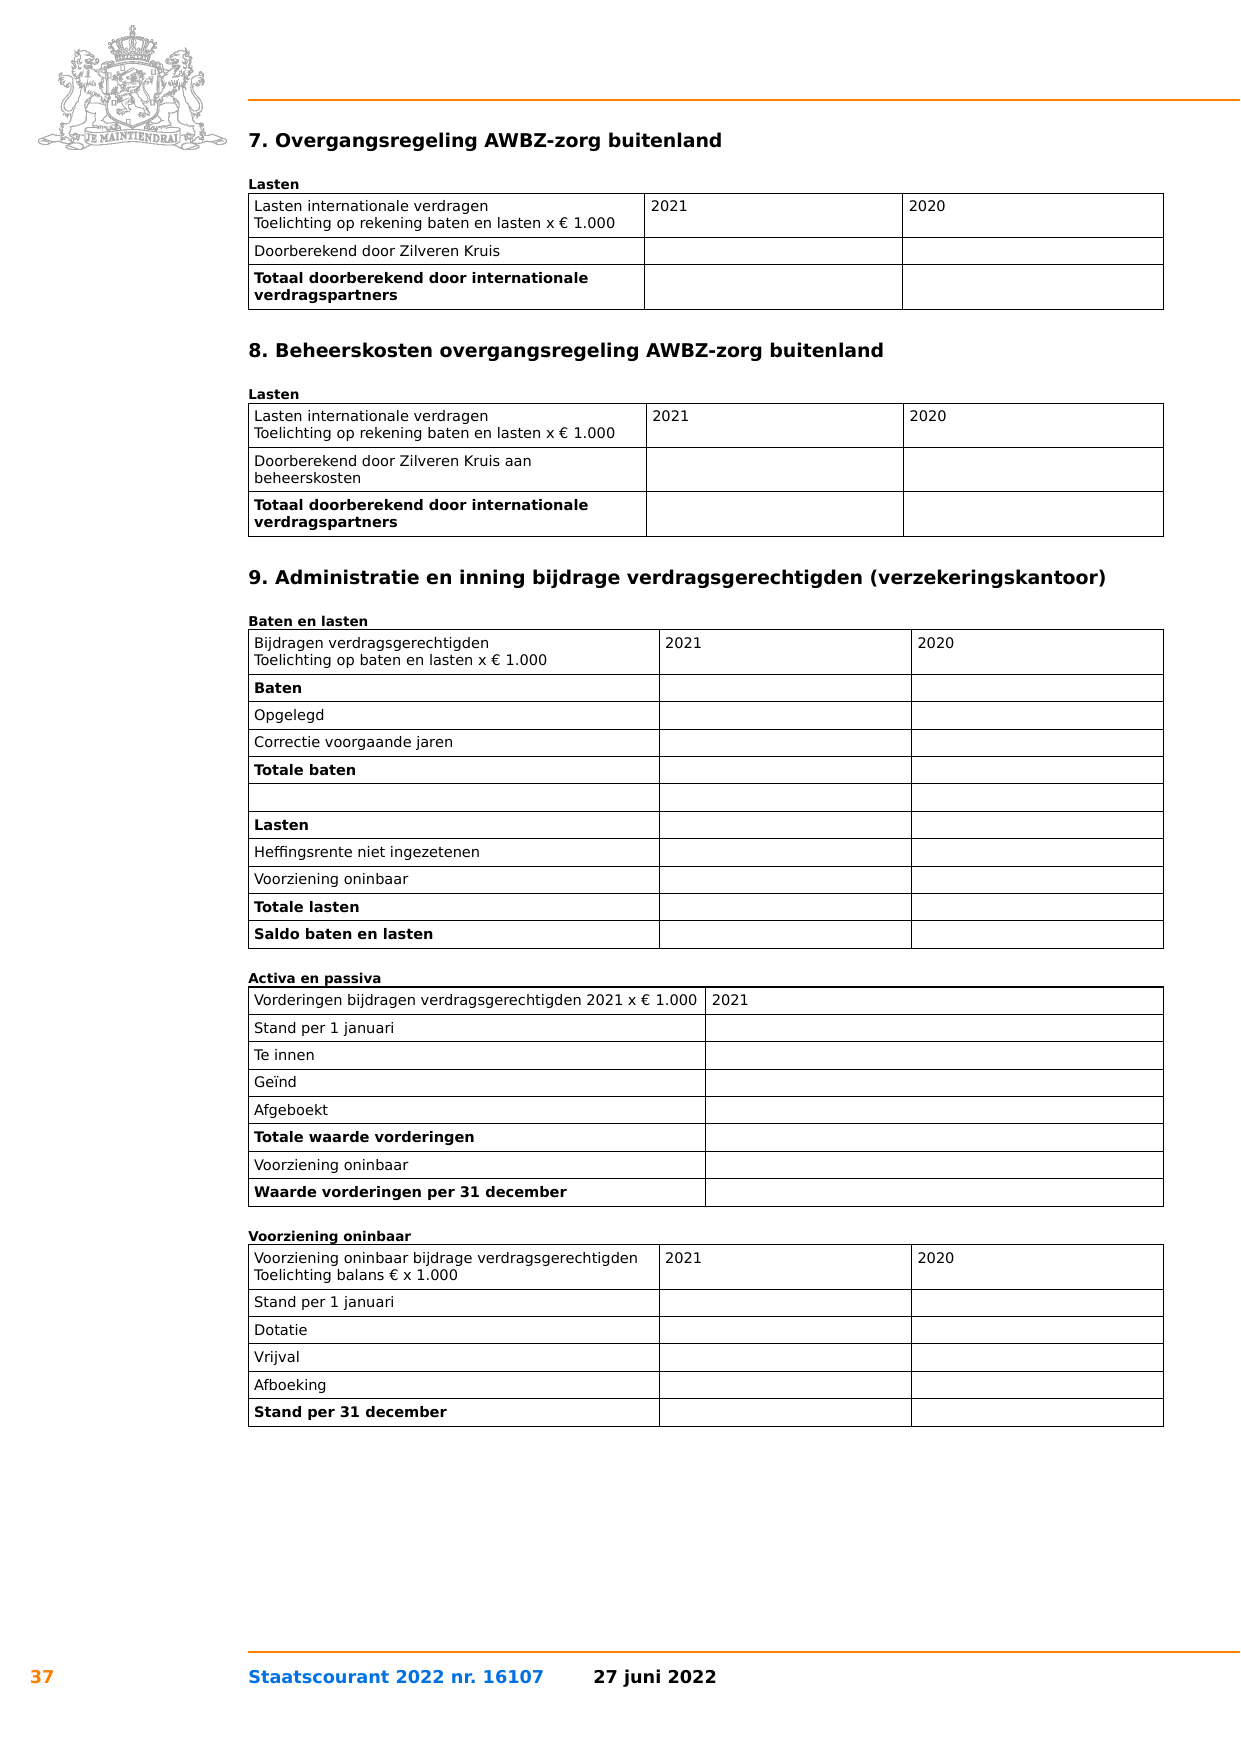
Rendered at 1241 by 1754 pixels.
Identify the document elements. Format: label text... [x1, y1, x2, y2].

table_header Lasten [248, 387, 1163, 402]
table_cell Afboeking [249, 1372, 659, 1398]
table_cell [660, 921, 911, 948]
table_cell Doorberekend door Zilveren Kruis aan beheerskosten [249, 448, 646, 491]
table_cell [660, 867, 911, 893]
table_cell [912, 1372, 1163, 1398]
table_cell Voorziening oninbaar [249, 867, 659, 893]
table_cell Vrijval [249, 1344, 659, 1371]
table_cell [706, 1179, 1163, 1206]
table_cell Te innen [249, 1042, 705, 1068]
table_cell Stand per 31 december [249, 1399, 659, 1426]
table_cell Totale baten [249, 757, 659, 783]
table_cell Doorberekend door Zilveren Kruis [249, 238, 644, 264]
table_cell [903, 265, 1163, 309]
table_cell Correctie voorgaande jaren [249, 730, 659, 756]
table_cell 2021 [660, 630, 911, 674]
table_cell Lasten internationale verdragen Toelichting op rekening baten en lasten x € 1.000 [249, 194, 644, 237]
picture [38, 25, 227, 150]
table_cell 2020 [912, 1245, 1163, 1288]
subtitle 9. Administratie en inning bijdrage verdragsgerechtigden (verzekeringskantoor) [248, 567, 1163, 589]
table_cell [912, 867, 1163, 893]
table_cell Totaal doorberekend door internationale verdragspartners [249, 265, 644, 309]
table_cell [660, 839, 911, 866]
table_header Baten en lasten [248, 614, 1163, 629]
table_cell [912, 1290, 1163, 1316]
table_header Activa en passiva [248, 971, 1163, 986]
table_cell [912, 1399, 1163, 1426]
table_cell [660, 1290, 911, 1316]
table_cell [904, 492, 1163, 536]
table_cell Voorziening oninbaar [249, 1152, 705, 1178]
table_cell 2021 [706, 988, 1163, 1014]
table_cell 2021 [645, 194, 902, 237]
table_cell [660, 1317, 911, 1343]
table_cell [912, 702, 1163, 728]
table_cell [647, 448, 903, 491]
table_cell [912, 730, 1163, 756]
table_cell 2021 [660, 1245, 911, 1288]
table_cell Stand per 1 januari [249, 1290, 659, 1316]
table_cell [660, 894, 911, 920]
table_cell [660, 1372, 911, 1398]
table_cell [660, 784, 911, 811]
table_cell Totale waarde vorderingen [249, 1124, 705, 1151]
subtitle 7. Overgangsregeling AWBZ-zorg buitenland [248, 130, 1163, 152]
table_cell [660, 702, 911, 728]
table_cell [706, 1070, 1163, 1096]
table_cell [706, 1042, 1163, 1068]
table_cell [645, 265, 902, 309]
table_cell [706, 1015, 1163, 1041]
table_cell Heffingsrente niet ingezetenen [249, 839, 659, 866]
table_cell Lasten [249, 812, 659, 838]
subtitle 8. Beheerskosten overgangsregeling AWBZ-zorg buitenland [248, 340, 1163, 362]
table_cell [912, 784, 1163, 811]
table_cell Saldo baten en lasten [249, 921, 659, 948]
table_cell [660, 1344, 911, 1371]
table_cell [249, 784, 659, 811]
table_cell [904, 448, 1163, 491]
table_cell [706, 1097, 1163, 1123]
table_cell Baten [249, 675, 659, 701]
table_header Voorziening oninbaar [248, 1229, 1163, 1244]
table_cell [912, 675, 1163, 701]
table_cell 2020 [903, 194, 1163, 237]
table_cell Afgeboekt [249, 1097, 705, 1123]
table_cell Dotatie [249, 1317, 659, 1343]
table_cell Bijdragen verdragsgerechtigden Toelichting op baten en lasten x € 1.000 [249, 630, 659, 674]
table_cell [660, 757, 911, 783]
table_cell Waarde vorderingen per 31 december [249, 1179, 705, 1206]
table_cell [912, 812, 1163, 838]
table_cell 2020 [912, 630, 1163, 674]
table_cell Geïnd [249, 1070, 705, 1096]
table_cell [660, 730, 911, 756]
table_cell Stand per 1 januari [249, 1015, 705, 1041]
table_cell 2020 [904, 404, 1163, 447]
table_cell Voorziening oninbaar bijdrage verdragsgerechtigden Toelichting balans € x 1.000 [249, 1245, 659, 1288]
table_cell [645, 238, 902, 264]
table_cell [660, 675, 911, 701]
table_cell Opgelegd [249, 702, 659, 728]
table_cell Totaal doorberekend door internationale verdragspartners [249, 492, 646, 536]
table_cell [706, 1152, 1163, 1178]
table_cell [912, 894, 1163, 920]
table_cell [903, 238, 1163, 264]
table_cell 2021 [647, 404, 903, 447]
table_cell Lasten internationale verdragen Toelichting op rekening baten en lasten x € 1.000 [249, 404, 646, 447]
table_cell Vorderingen bijdragen verdragsgerechtigden 2021 x € 1.000 [249, 988, 705, 1014]
table_cell [912, 757, 1163, 783]
table_cell [647, 492, 903, 536]
table_cell Totale lasten [249, 894, 659, 920]
table_cell [912, 1317, 1163, 1343]
table_cell [912, 921, 1163, 948]
table_cell [912, 839, 1163, 866]
table_cell [706, 1124, 1163, 1151]
table_cell [660, 1399, 911, 1426]
table_cell [912, 1344, 1163, 1371]
table_header Lasten [248, 177, 1163, 193]
table_cell [660, 812, 911, 838]
